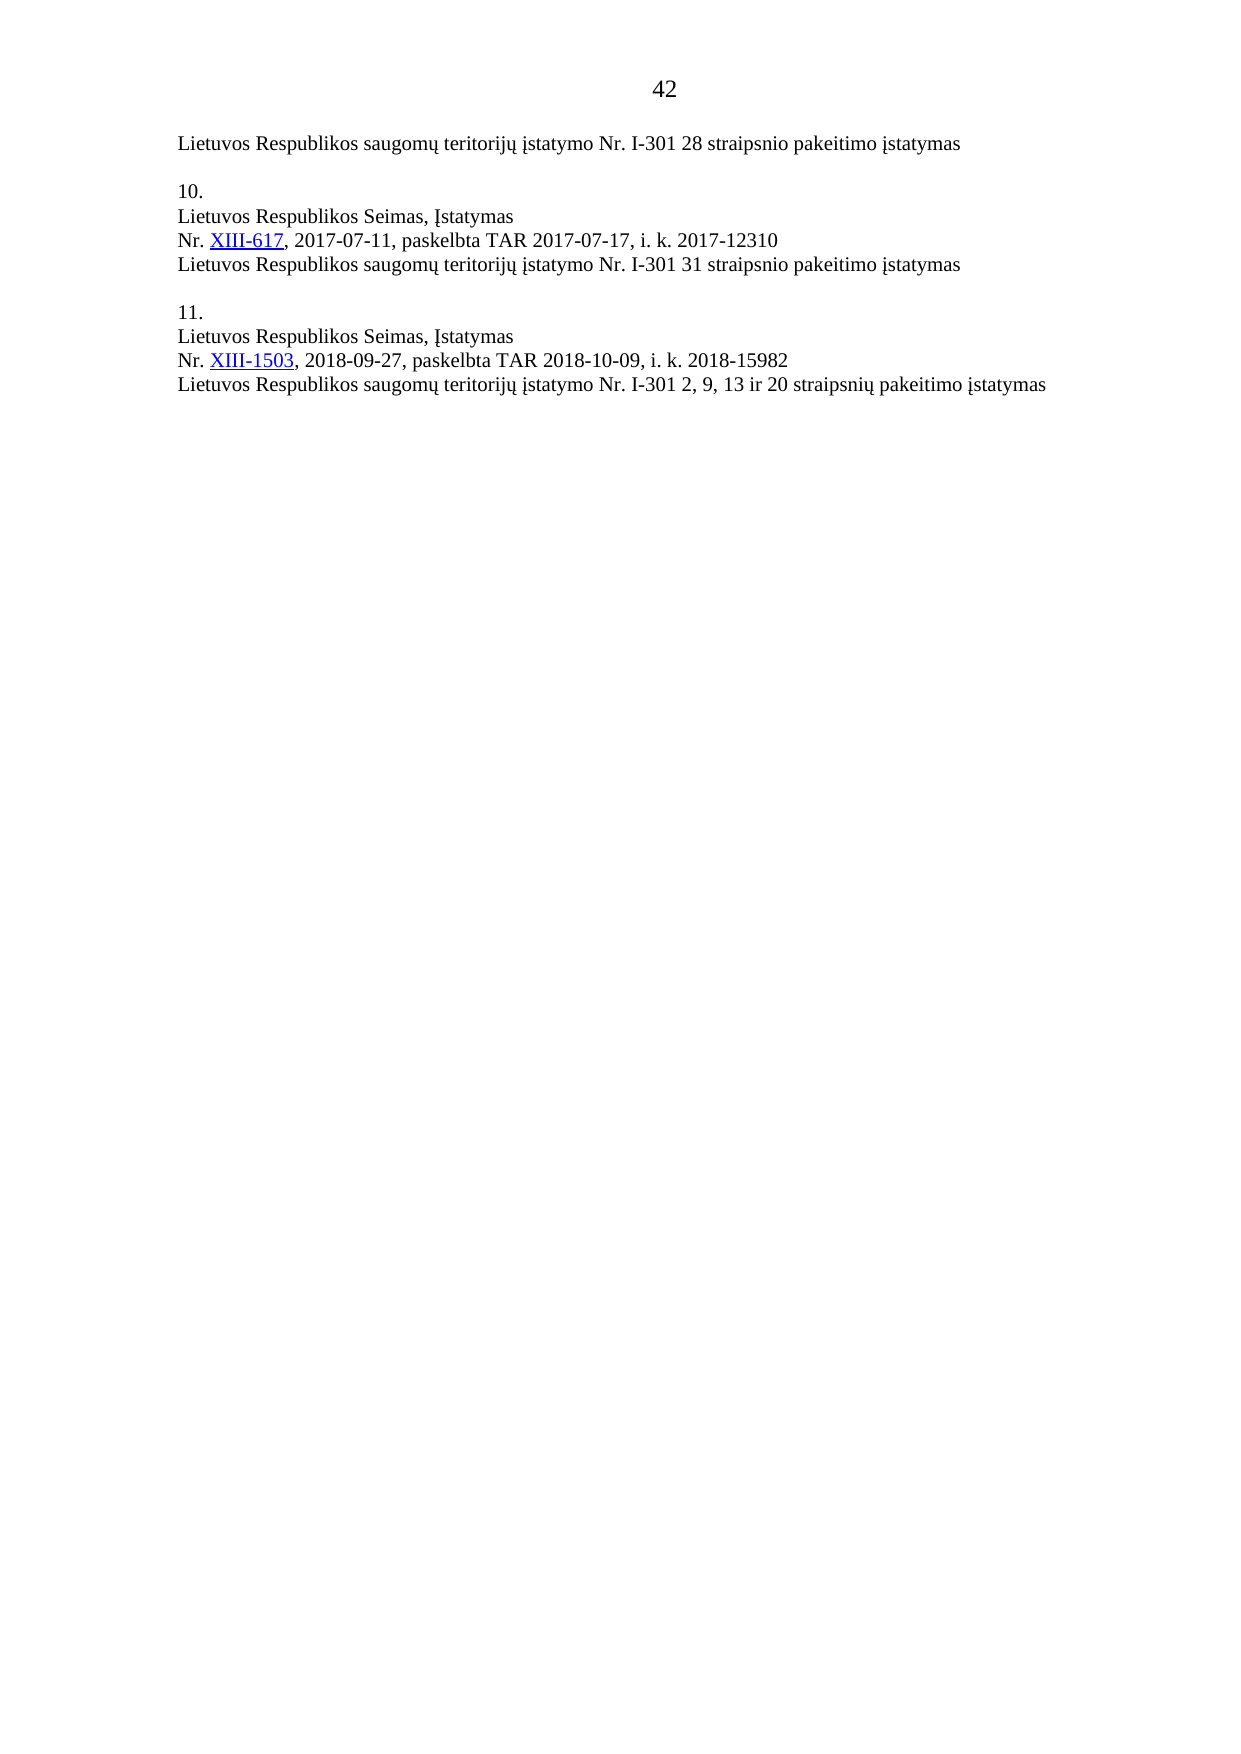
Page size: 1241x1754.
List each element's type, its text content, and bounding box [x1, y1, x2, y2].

text 11. [177, 300, 1152, 324]
text Lietuvos Respublikos saugomų teritorijų įstatymo Nr. I-301 31 straipsnio pakeitimo įstatymas [177, 252, 1152, 276]
text Nr. XIII-1503, 2018-09-27, paskelbta TAR 2018-10-09, i. k. 2018-15982 [177, 348, 1152, 372]
text Lietuvos Respublikos saugomų teritorijų įstatymo Nr. I-301 2, 9, 13 ir 20 straipsnių pakeitimo įstatymas [177, 372, 1152, 396]
text Lietuvos Respublikos Seimas, Įstatymas [177, 324, 1152, 348]
text Lietuvos Respublikos saugomų teritorijų įstatymo Nr. I-301 28 straipsnio pakeitimo įstatymas [177, 131, 1152, 155]
text 10. [177, 179, 1152, 203]
text Nr. XIII-617, 2017-07-11, paskelbta TAR 2017-07-17, i. k. 2017-12310 [177, 228, 1152, 252]
text Lietuvos Respublikos Seimas, Įstatymas [177, 203, 1152, 228]
